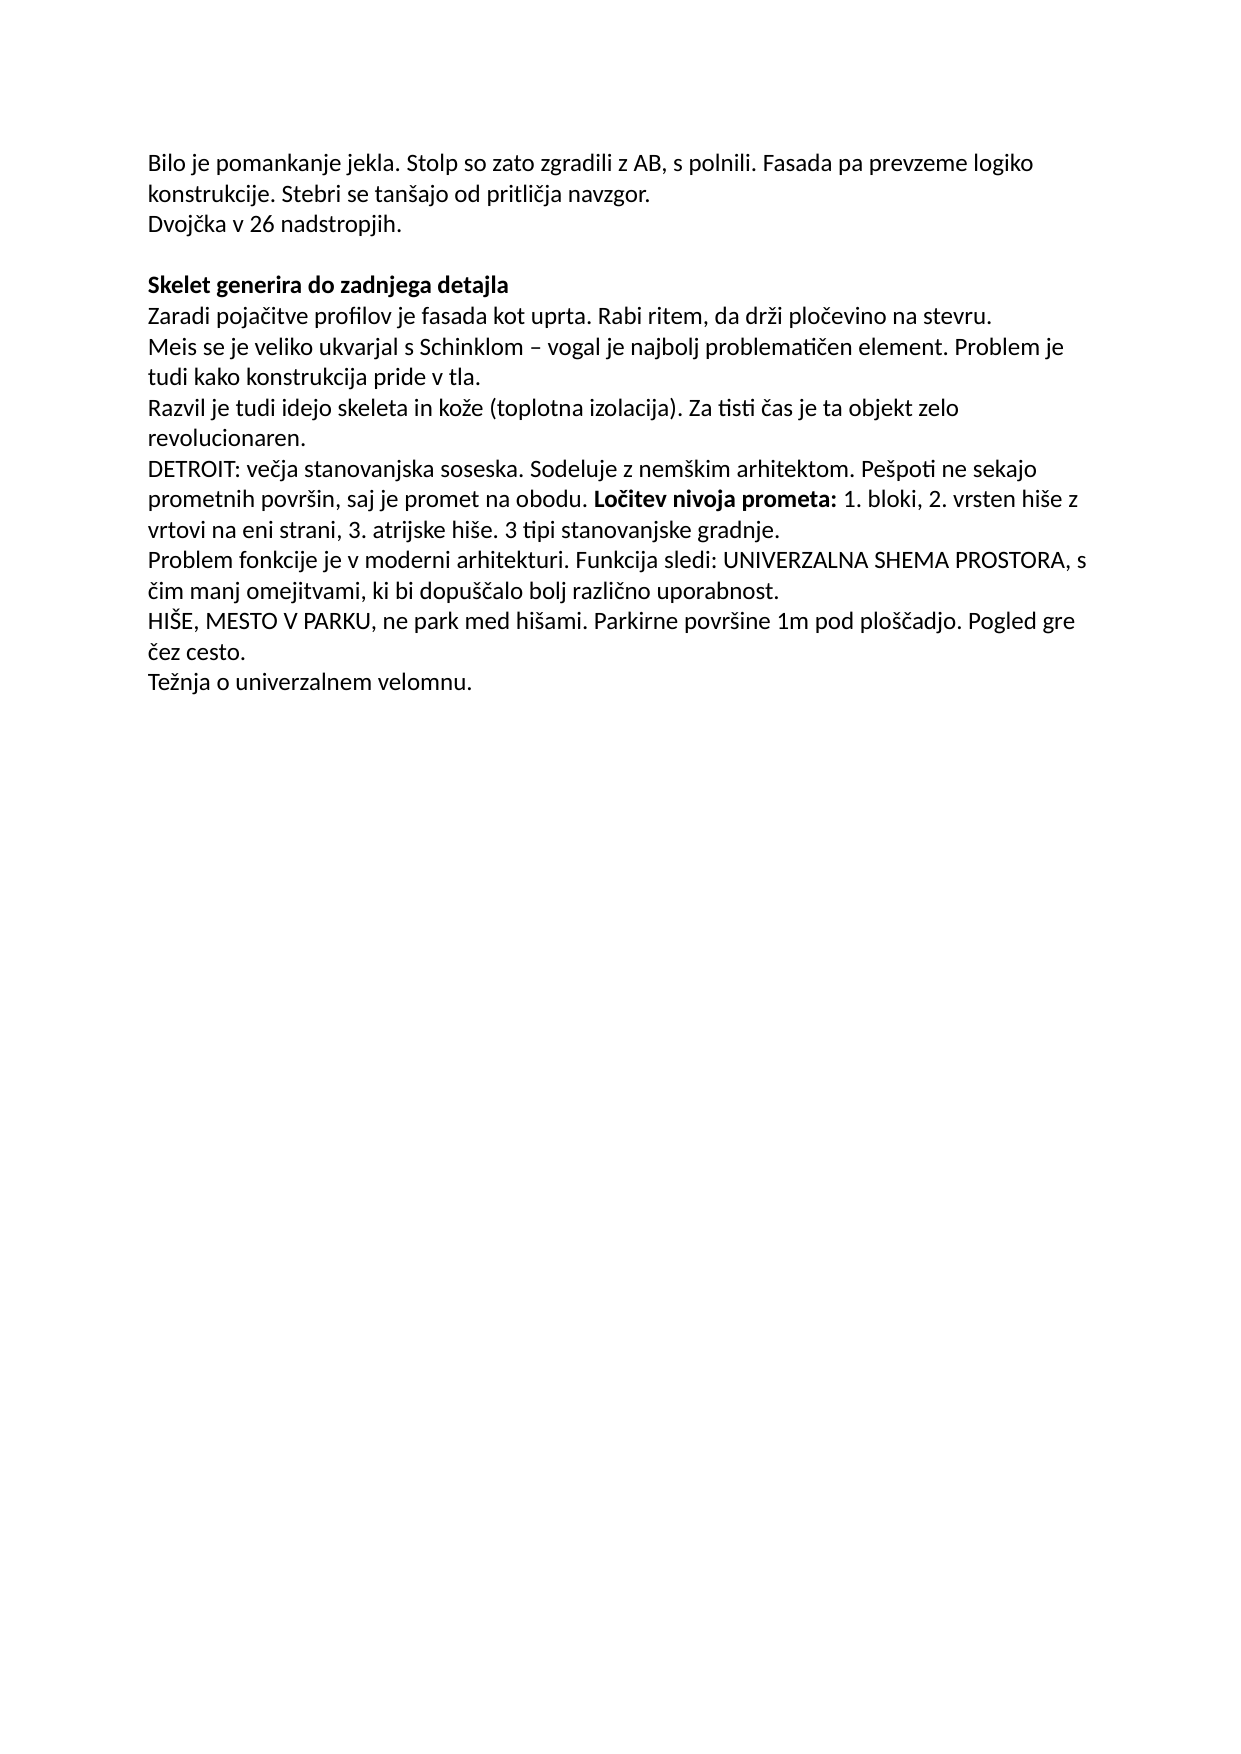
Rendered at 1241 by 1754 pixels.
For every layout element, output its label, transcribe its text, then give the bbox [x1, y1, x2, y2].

text Bilo je pomankanje jekla. Stolp so zato zgradili z AB, s polnili. Fasada pa prevzeme logiko konstrukcije. Stebri se tanšajo od pritličja navzgor. [148, 148, 1093, 209]
text Problem fonkcije je v moderni arhitekturi. Funkcija sledi: UNIVERZALNA SHEMA PROSTORA, s čim manj omejitvami, ki bi dopuščalo bolj različno uporabnost. [148, 544, 1093, 605]
text HIŠE, MESTO V PARKU, ne park med hišami. Parkirne površine 1m pod ploščadjo. Pogled gre čez cesto. [148, 605, 1093, 666]
text DETROIT: večja stanovanjska soseska. Sodeluje z nemškim arhitektom. Pešpoti ne sekajo prometnih površin, saj je promet na obodu. Ločitev nivoja prometa: 1. bloki, 2. vrsten hiše z vrtovi na eni strani, 3. atrijske hiše. 3 tipi stanovanjske gradnje. [148, 453, 1093, 544]
text Razvil je tudi idejo skeleta in kože (toplotna izolacija). Za tisti čas je ta objekt zelo revolucionaren. [148, 392, 1093, 453]
text Skelet generira do zadnjega detajla [148, 270, 1093, 300]
text Zaradi pojačitve profilov je fasada kot uprta. Rabi ritem, da drži pločevino na stevru. [148, 300, 1093, 331]
text Težnja o univerzalnem velomnu. [148, 666, 1093, 697]
text Meis se je veliko ukvarjal s Schinklom – vogal je najbolj problematičen element. Problem je tudi kako konstrukcija pride v tla. [148, 331, 1093, 392]
text Dvojčka v 26 nadstropjih. [148, 209, 1093, 239]
